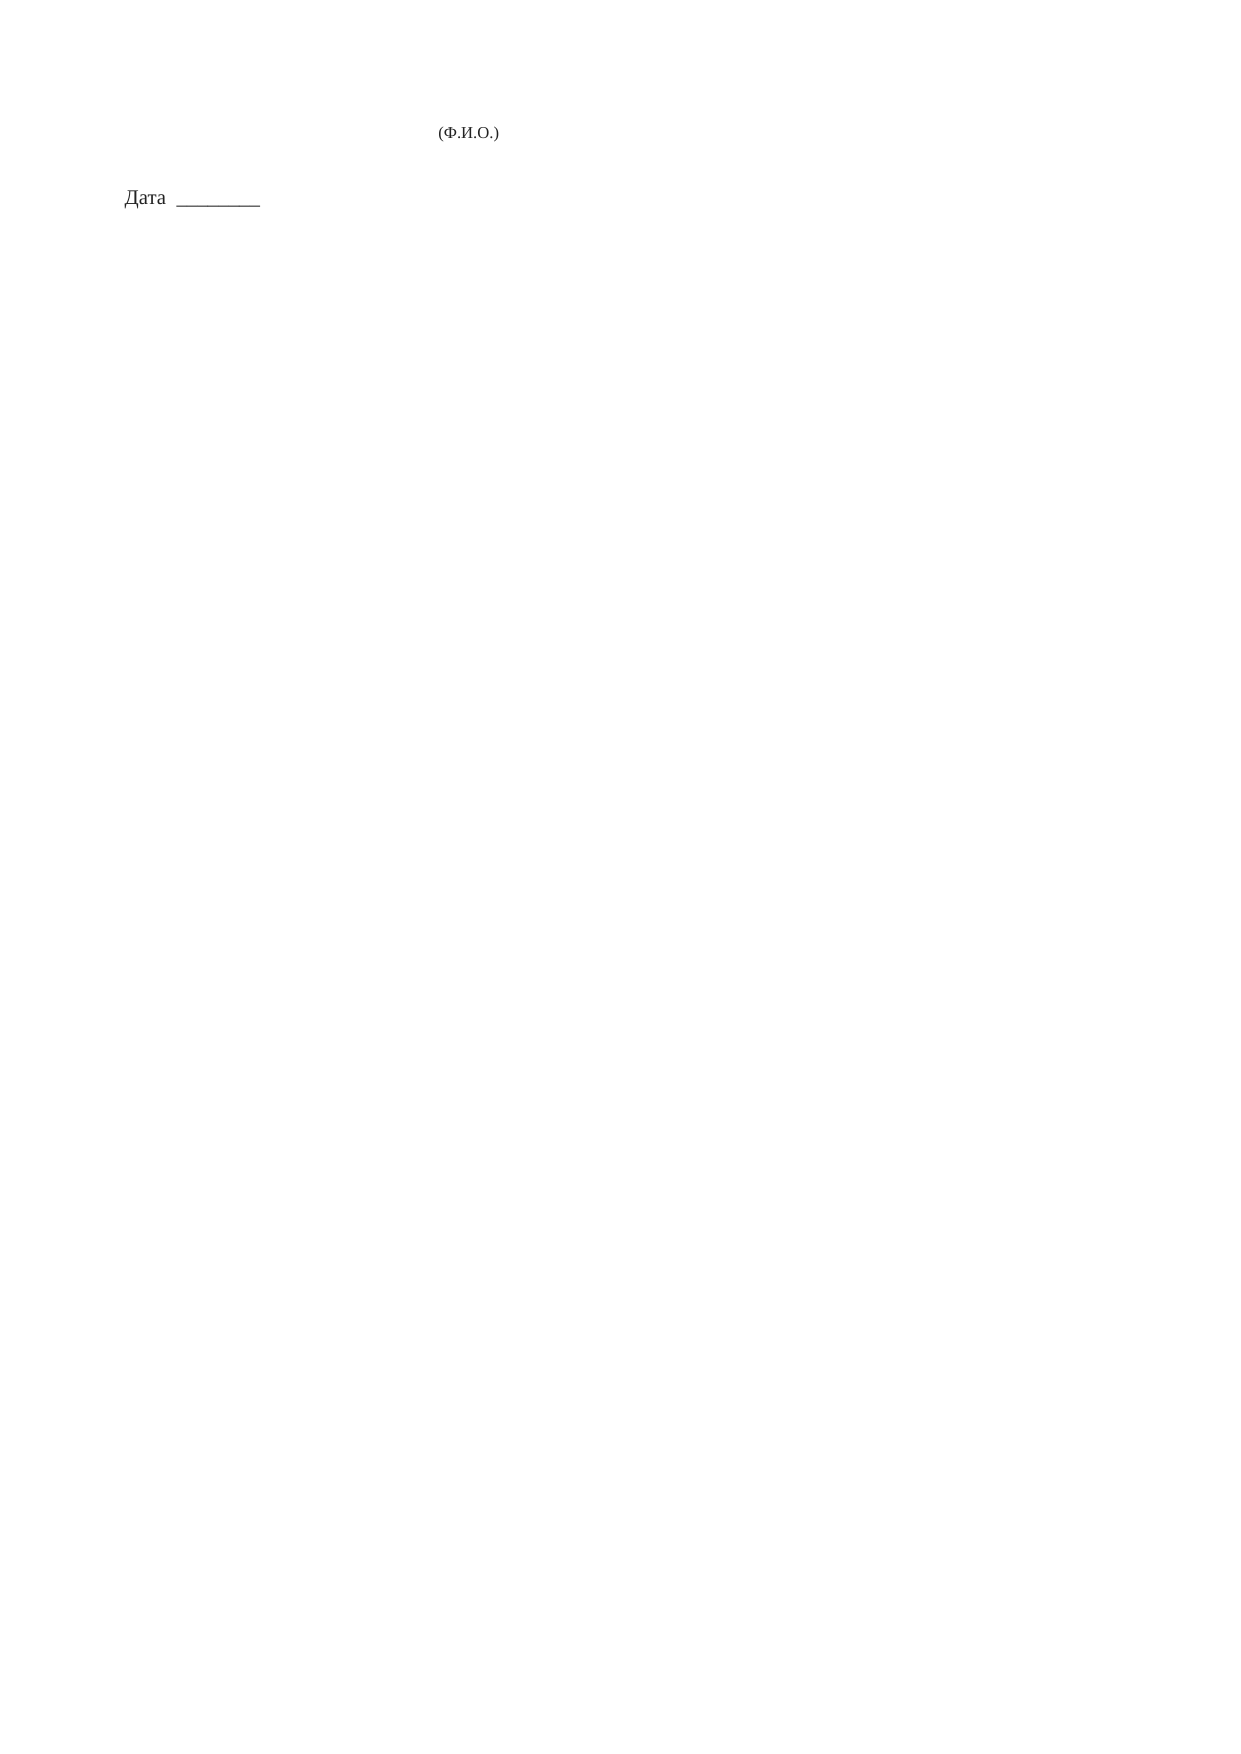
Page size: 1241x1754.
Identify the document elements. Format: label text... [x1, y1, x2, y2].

table_cell (Ф.И.О.) Дата ________ [118, 118, 1137, 239]
